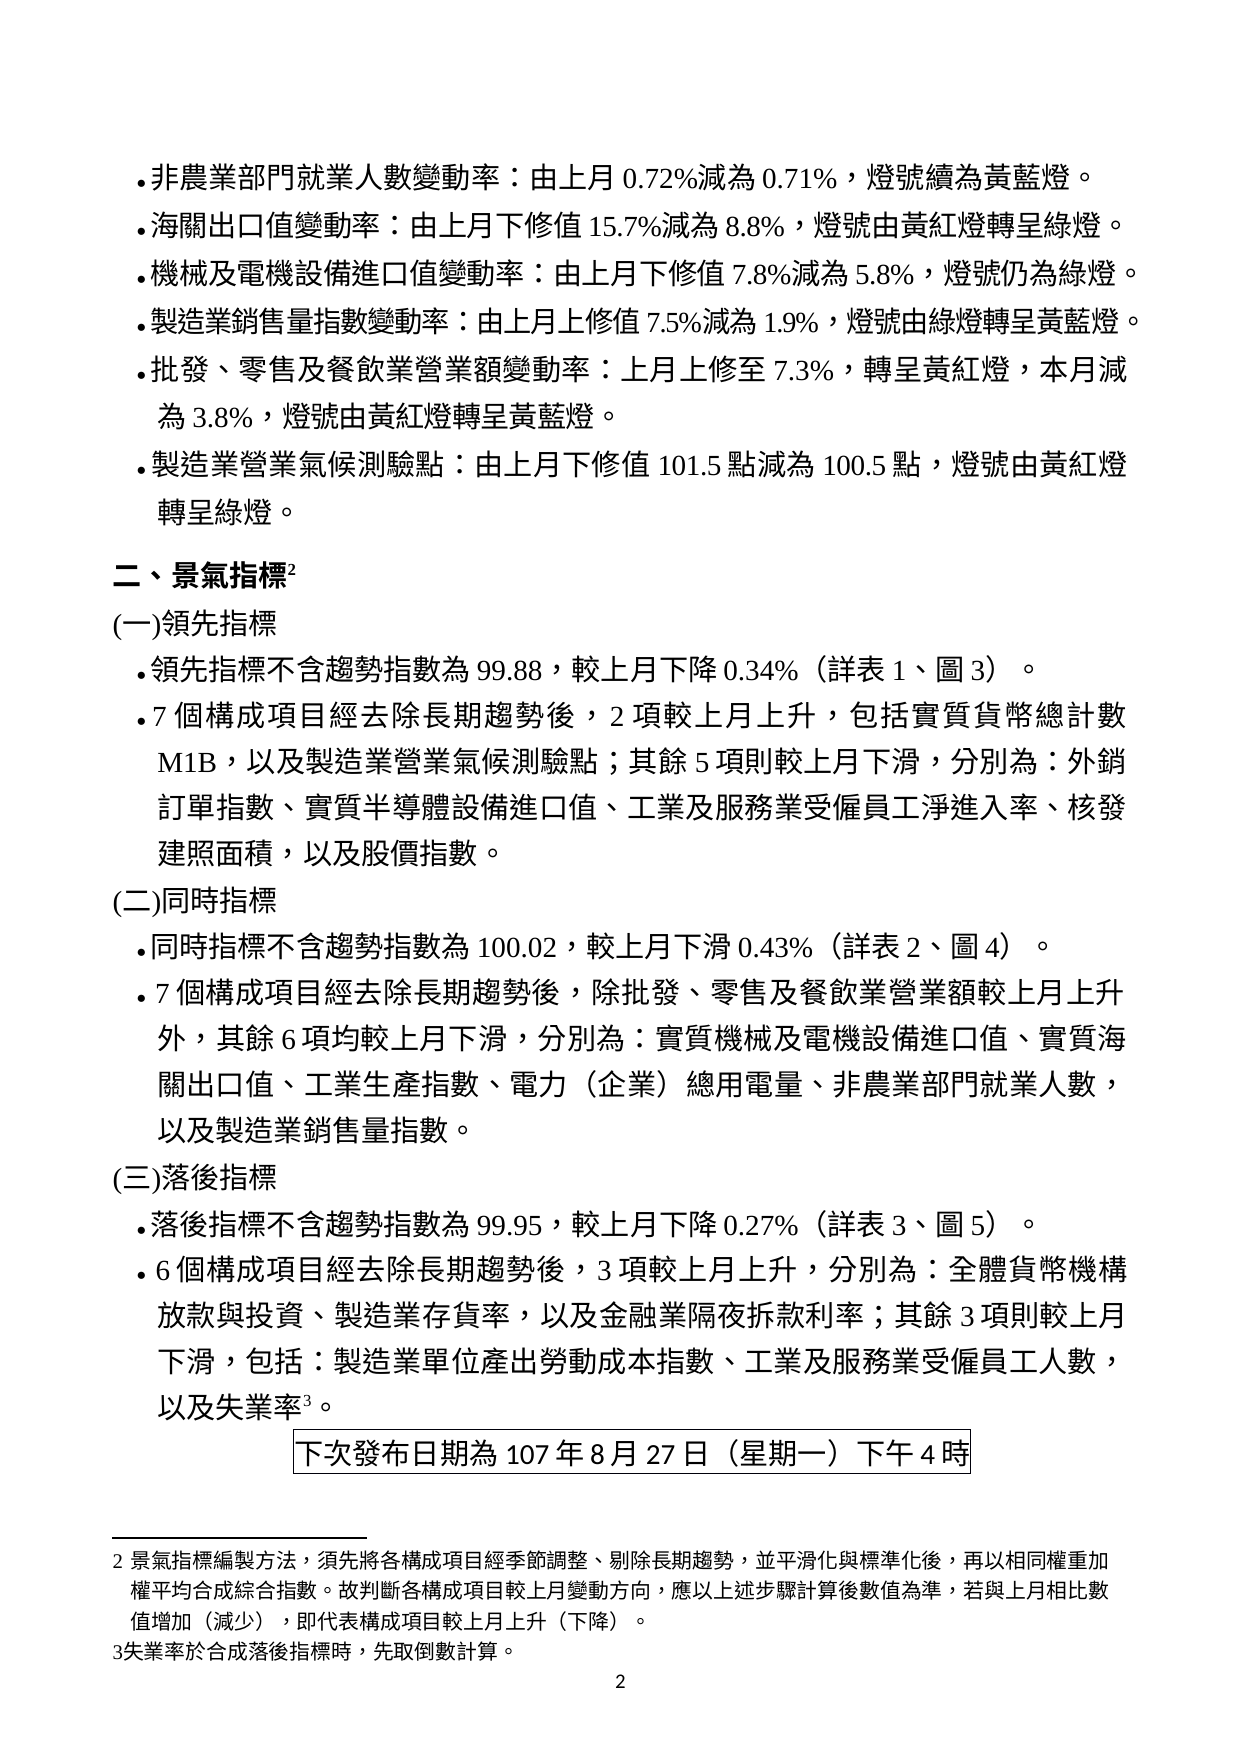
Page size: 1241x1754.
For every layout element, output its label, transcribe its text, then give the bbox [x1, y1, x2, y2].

text ● 7個構成項目經去除長期趨勢後，除批發、零售及餐飲業營業額較上月上升外，其餘6項均較上月下滑，分別為：實質機械及電機設備進口值、實質海關出口值、工業生產指數、電力（企業）總用電量、非農業部門就業人數，以及製造業銷售量指數。 [136, 967, 1128, 1150]
text ● 製造業營業氣候測驗點：由上月下修值101.5點減為100.5點，燈號由黃紅燈轉呈綠燈。 [136, 437, 1128, 533]
text 下次發布日期為 107年8月27日（星期一）下午4時 [136, 1427, 1128, 1473]
text ● 製造業銷售量指數變動率：由上月上修值7.5%減為1.9%，燈號由綠燈轉呈黃藍燈。 [136, 294, 1128, 342]
text (三)落後指標 [112, 1150, 1127, 1198]
text ● 同時指標不含趨勢指數為100.02，較上月下滑0.43%（詳表2、圖4）。 [136, 921, 1128, 967]
text ● 7個構成項目經去除長期趨勢後，2項較上月上升，包括實質貨幣總計數M1B，以及製造業營業氣候測驗點；其餘5項則較上月下滑，分別為：外銷訂單指數、實質半導體設備進口值、工業及服務業受僱員工淨進入率、核發建照面積，以及股價指數。 [136, 690, 1128, 873]
text ● 非農業部門就業人數變動率：由上月0.72%減為0.71%，燈號續為黃藍燈。 [136, 150, 1128, 198]
text ● 6個構成項目經去除長期趨勢後，3項較上月上升，分別為：全體貨幣機構放款與投資、製造業存貨率，以及金融業隔夜拆款利率；其餘3項則較上月下滑，包括：製造業單位產出勞動成本指數、工業及服務業受僱員工人數，以及失業率。 [136, 1244, 1128, 1427]
text 二、景氣指標 [112, 548, 1128, 596]
text (一)領先指標 [112, 596, 1127, 644]
text ● 領先指標不含趨勢指數為99.88，較上月下降0.34%（詳表1、圖3）。 [136, 644, 1128, 690]
text 景氣指標編製方法，須先將各構成項目經季節調整、剔除長期趨勢，並平滑化與標準化後，再以相同權重加權平均合成綜合指數。故判斷各構成項目較上月變動方向，應以上述步驟計算後數值為準，若與上月相比數值增加（減少），即代表構成項目較上月上升（下降）。 [112, 1544, 1128, 1635]
text (二)同時指標 [112, 873, 1127, 921]
text 失業率於合成落後指標時，先取倒數計算。 [112, 1635, 1128, 1665]
text ● 批發、零售及餐飲業營業額變動率：上月上修至7.3%，轉呈黃紅燈，本月減為3.8%，燈號由黃紅燈轉呈黃藍燈。 [136, 342, 1128, 437]
text ● 海關出口值變動率：由上月下修值15.7%減為8.8%，燈號由黃紅燈轉呈綠燈。 [136, 198, 1128, 246]
text ● 落後指標不含趨勢指數為99.95，較上月下降0.27%（詳表3、圖5）。 [136, 1198, 1128, 1244]
text ● 機械及電機設備進口值變動率：由上月下修值7.8%減為5.8%，燈號仍為綠燈。 [136, 246, 1128, 294]
